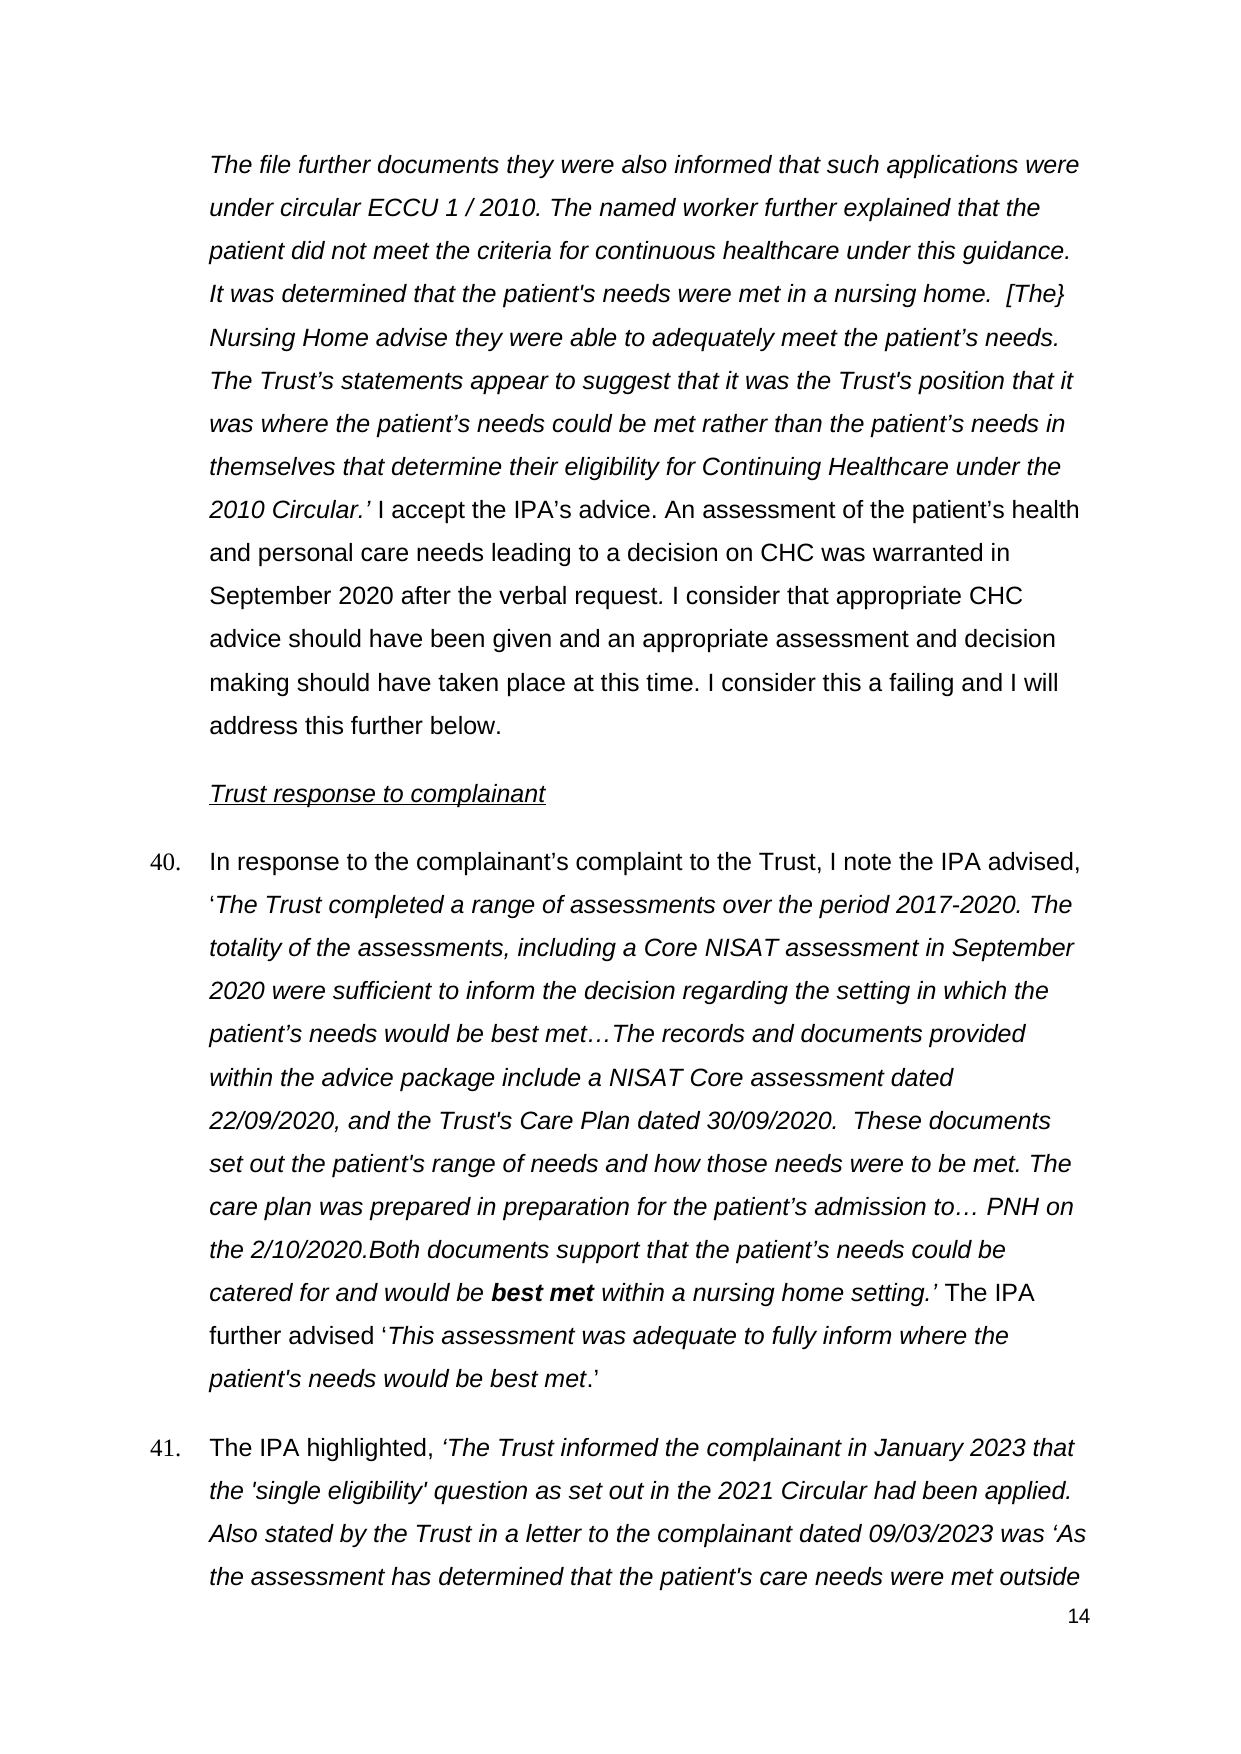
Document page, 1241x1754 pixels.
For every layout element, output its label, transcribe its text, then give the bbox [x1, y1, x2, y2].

list In response to the complainant’s complaint to the Trust, I note the IPA advised, ‘The Trust completed a range of assessments over the period 2017-2020. The totality of the assessments, including a Core NISAT assessment in September 2020 were sufficient to inform the decision regarding the setting in which the patient’s needs would be best met…The records and documents provided within the advice package include a NISAT Core assessment dated 22/09/2020, and the Trust's Care Plan dated 30/09/2020. These documents set out the patient's range of needs and how those needs were to be met. The care plan was prepared in preparation for the patient’s admission to… PNH on the 2/10/2020.Both documents support that the patient’s needs could be catered for and would be best met within a nursing home setting.’ The IPA further advised ‘This assessment was adequate to fully inform where the patient's needs would be best met.’ [150, 847, 1090, 1393]
list The IPA highlighted, ‘The Trust informed the complainant in January 2023 that the 'single eligibility' question as set out in the 2021 Circular had been applied. Also stated by the Trust in a letter to the complainant dated 09/03/2023 was ‘As the assessment has determined that the patient's care needs were met outside [150, 1433, 1090, 1591]
list Trust response to complainant [209, 779, 1090, 807]
list The file further documents they were also informed that such applications were under circular ECCU 1 / 2010. The named worker further explained that the patient did not meet the criteria for continuous healthcare under this guidance. It was determined that the patient's needs were met in a nursing home. [The} Nursing Home advise they were able to adequately meet the patient’s needs. The Trust’s statements appear to suggest that it was the Trust's position that it was where the patient’s needs could be met rather than the patient’s needs in themselves that determine their eligibility for Continuing Healthcare under the 2010 Circular.’ I accept the IPA’s advice. An assessment of the patient’s health and personal care needs leading to a decision on CHC was warranted in September 2020 after the verbal request. I consider that appropriate CHC advice should have been given and an appropriate assessment and decision making should have taken place at this time. I consider this a failing and I will address this further below. [150, 150, 1090, 739]
